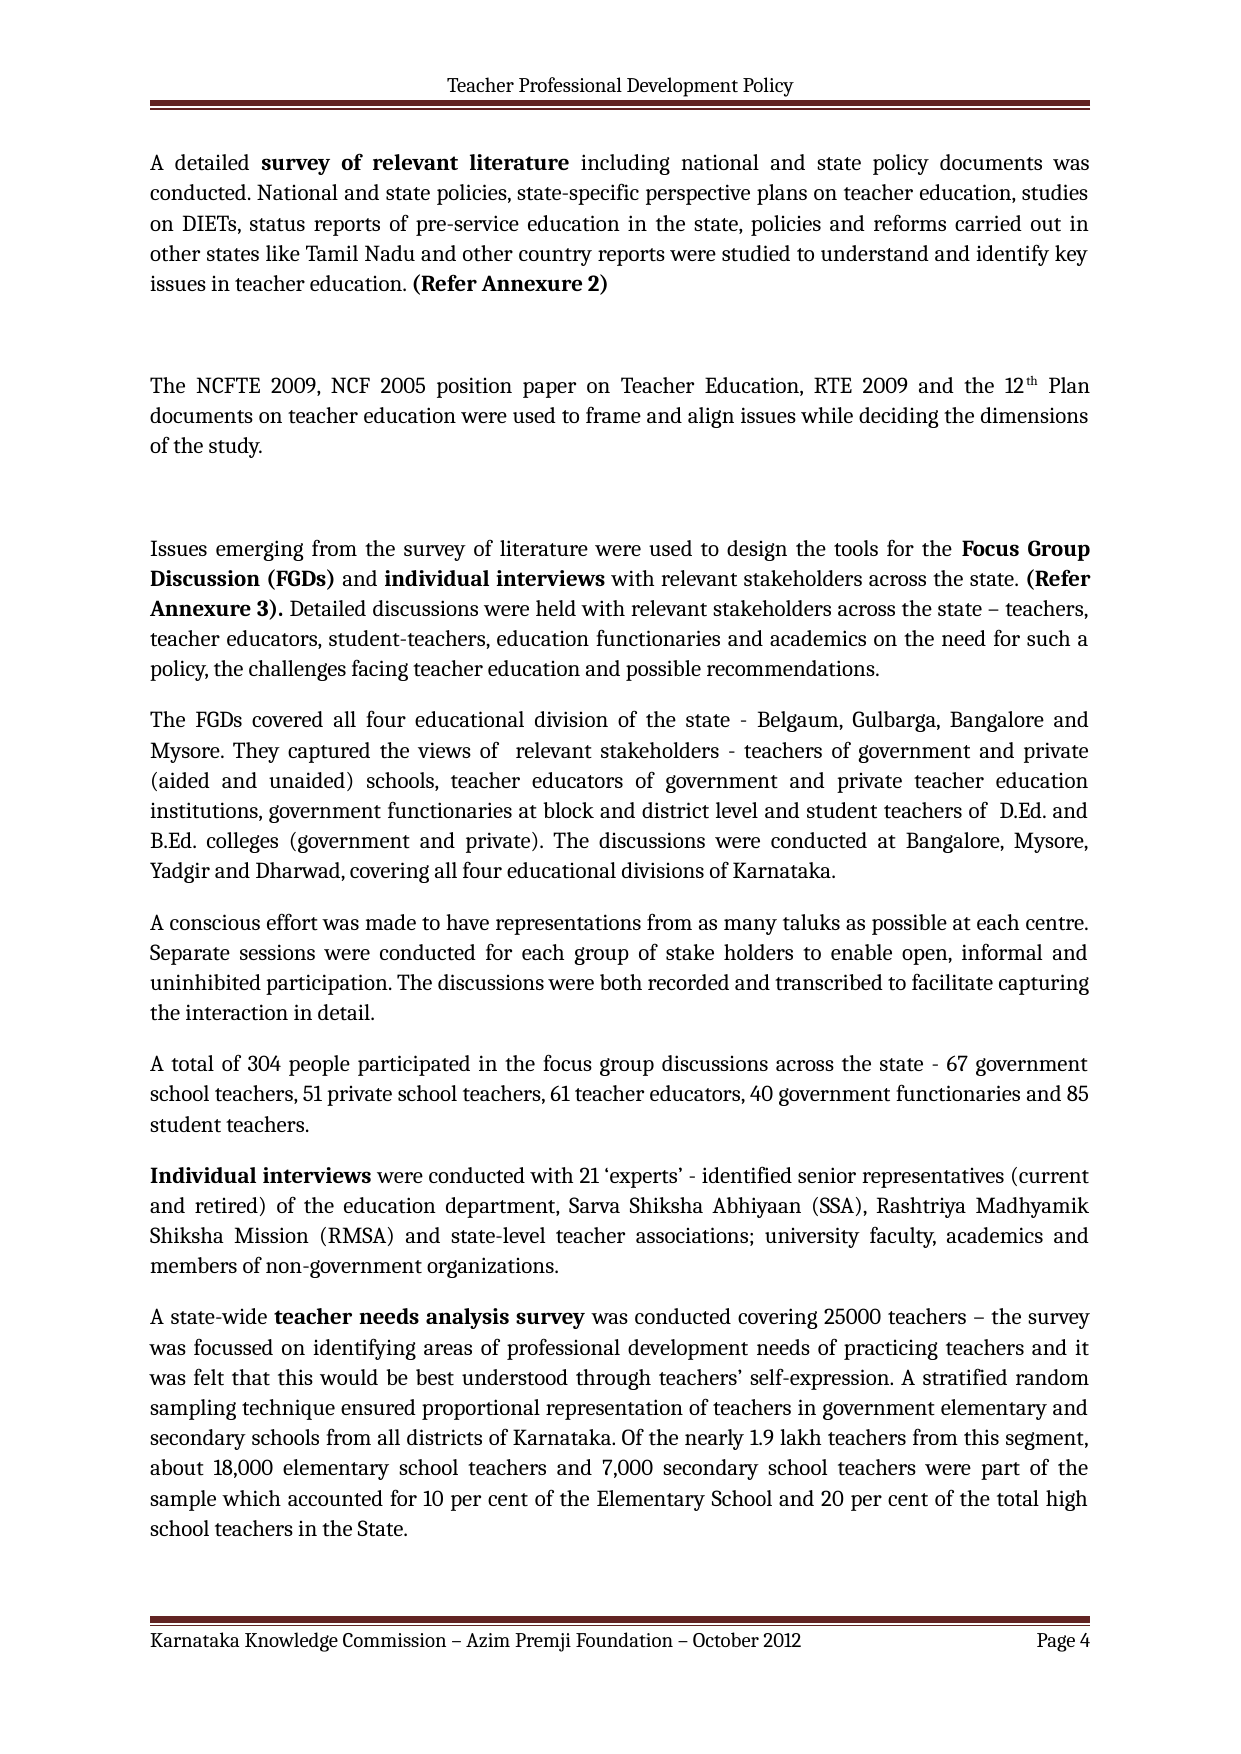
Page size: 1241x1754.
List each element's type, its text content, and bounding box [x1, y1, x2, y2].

list The NCFTE 2009, NCF 2005 position paper on Teacher Education, RTE 2009 and the 12th Plan documents on teacher education were used to frame and align issues while deciding the dimensions of the study. [150, 373, 1090, 460]
text Individual interviews were conducted with 21 ‘experts’ - identified senior representatives (current and retired) of the education department, Sarva Shiksha Abhiyaan (SSA), Rashtriya Madhyamik Shiksha Mission (RMSA) and state-level teacher associations; university faculty, academics and members of non-government organizations. [150, 1162, 1090, 1279]
list A state-wide teacher needs analysis survey was conducted covering 25000 teachers – the survey was focussed on identifying areas of professional development needs of practicing teachers and it was felt that this would be best understood through teachers’ self-expression. A stratified random sampling technique ensured proportional representation of teachers in government elementary and secondary schools from all districts of Karnataka. Of the nearly 1.9 lakh teachers from this segment, about 18,000 elementary school teachers and 7,000 secondary school teachers were part of the sample which accounted for 10 per cent of the Elementary School and 20 per cent of the total high school teachers in the State. [150, 1304, 1090, 1542]
text A total of 304 people participated in the focus group discussions across the state - 67 government school teachers, 51 private school teachers, 61 teacher educators, 40 government functionaries and 85 student teachers. [150, 1051, 1090, 1138]
text The FGDs covered all four educational division of the state - Belgaum, Gulbarga, Bangalore and Mysore. They captured the views of relevant stakeholders - teachers of government and private (aided and unaided) schools, teacher educators of government and private teacher education institutions, government functionaries at block and district level and student teachers of D.Ed. and B.Ed. colleges (government and private). The discussions were conducted at Bangalore, Mysore, Yadgir and Dharwad, covering all four educational divisions of Karnataka. [150, 707, 1090, 885]
list A detailed survey of relevant literature including national and state policy documents was conducted. National and state policies, state-specific perspective plans on teacher education, studies on DIETs, status reports of pre-service education in the state, policies and reforms carried out in other states like Tamil Nadu and other country reports were studied to understand and identify key issues in teacher education. (Refer Annexure 2) [150, 150, 1090, 297]
text A conscious effort was made to have representations from as many taluks as possible at each centre. Separate sessions were conducted for each group of stake holders to enable open, informal and uninhibited participation. The discussions were both recorded and transcribed to facilitate capturing the interaction in detail. [150, 909, 1090, 1026]
list Issues emerging from the survey of literature were used to design the tools for the Focus Group Discussion (FGDs) and individual interviews with relevant stakeholders across the state. (Refer Annexure 3). Detailed discussions were held with relevant stakeholders across the state – teachers, teacher educators, student-teachers, education functionaries and academics on the need for such a policy, the challenges facing teacher education and possible recommendations. [150, 535, 1090, 683]
